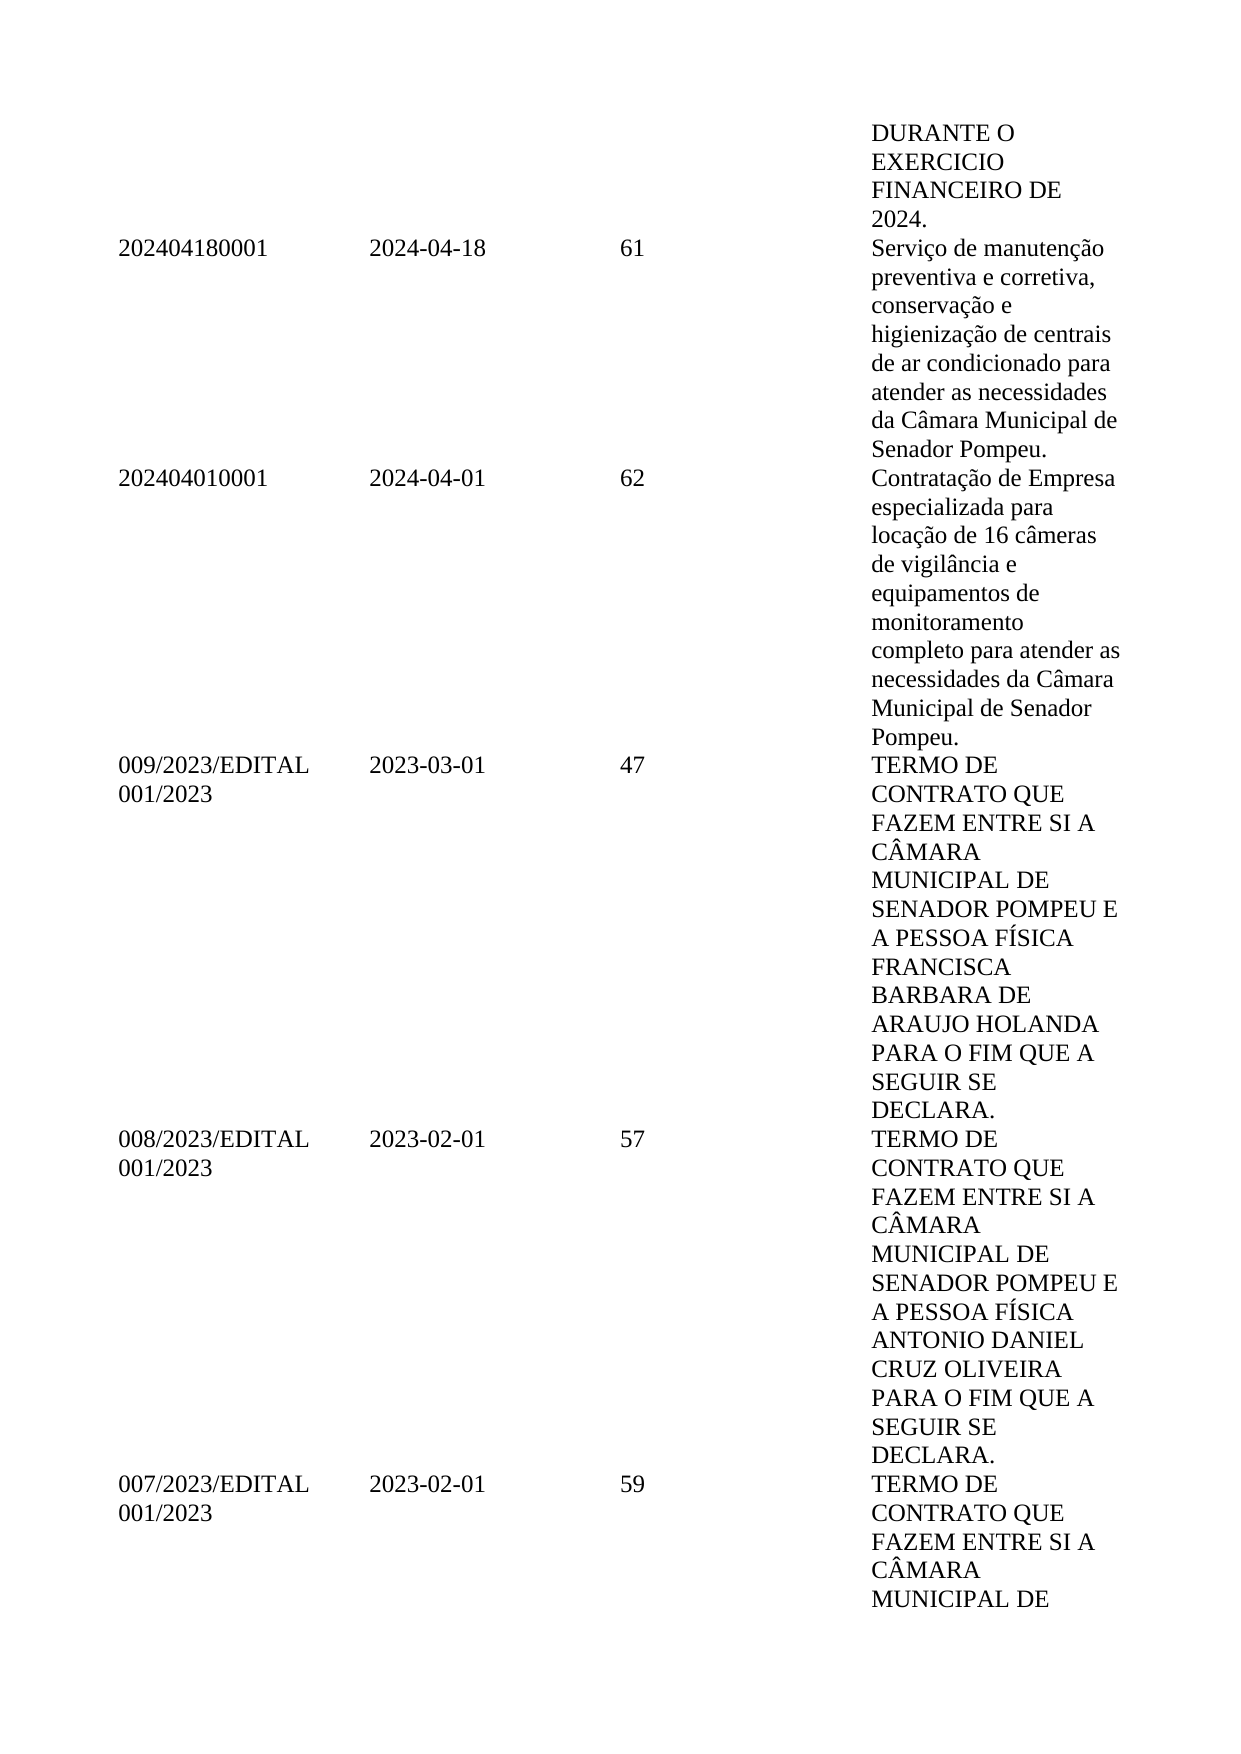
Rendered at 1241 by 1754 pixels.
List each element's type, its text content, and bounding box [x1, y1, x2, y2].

table_cell 62 [620, 463, 871, 751]
table_cell TERMO DE CONTRATO QUE FAZEM ENTRE SI A CÂMARA MUNICIPAL DE SENADOR POMPEU E A PESSOA FÍSICA FRANCISCA BARBARA DE ARAUJO HOLANDA PARA O FIM QUE A SEGUIR SE DECLARA. [871, 751, 1122, 1124]
table_cell TERMO DE CONTRATO QUE FAZEM ENTRE SI A CÂMARA MUNICIPAL DE SENADOR POMPEU E A PESSOA FÍSICA ANTONIO DANIEL CRUZ OLIVEIRA PARA O FIM QUE A SEGUIR SE DECLARA. [871, 1124, 1122, 1469]
table_cell 009/2023/EDITAL 001/2023 [118, 751, 369, 1124]
table_cell 2023-03-01 [369, 751, 620, 1124]
table_cell 59 [620, 1469, 871, 1613]
table_cell 2023-02-01 [369, 1469, 620, 1613]
table_cell TERMO DE CONTRATO QUE FAZEM ENTRE SI A CÂMARA MUNICIPAL DE [871, 1469, 1122, 1613]
table_cell [369, 118, 620, 233]
table_cell 47 [620, 751, 871, 1124]
table_cell 57 [620, 1124, 871, 1469]
table_cell 007/2023/EDITAL 001/2023 [118, 1469, 369, 1613]
table_cell DURANTE O EXERCICIO FINANCEIRO DE 2024. [871, 118, 1122, 233]
table_cell Serviço de manutenção preventiva e corretiva, conservação e higienização de centrais de ar condicionado para atender as necessidades da Câmara Municipal de Senador Pompeu. [871, 233, 1122, 463]
table_cell [118, 118, 369, 233]
table_cell 202404180001 [118, 233, 369, 463]
table_cell 2024-04-01 [369, 463, 620, 751]
table_cell Contratação de Empresa especializada para locação de 16 câmeras de vigilância e equipamentos de monitoramento completo para atender as necessidades da Câmara Municipal de Senador Pompeu. [871, 463, 1122, 751]
table_cell [620, 118, 871, 233]
table_cell 61 [620, 233, 871, 463]
table_cell 2024-04-18 [369, 233, 620, 463]
table_cell 202404010001 [118, 463, 369, 751]
table_cell 2023-02-01 [369, 1124, 620, 1469]
table_cell 008/2023/EDITAL 001/2023 [118, 1124, 369, 1469]
